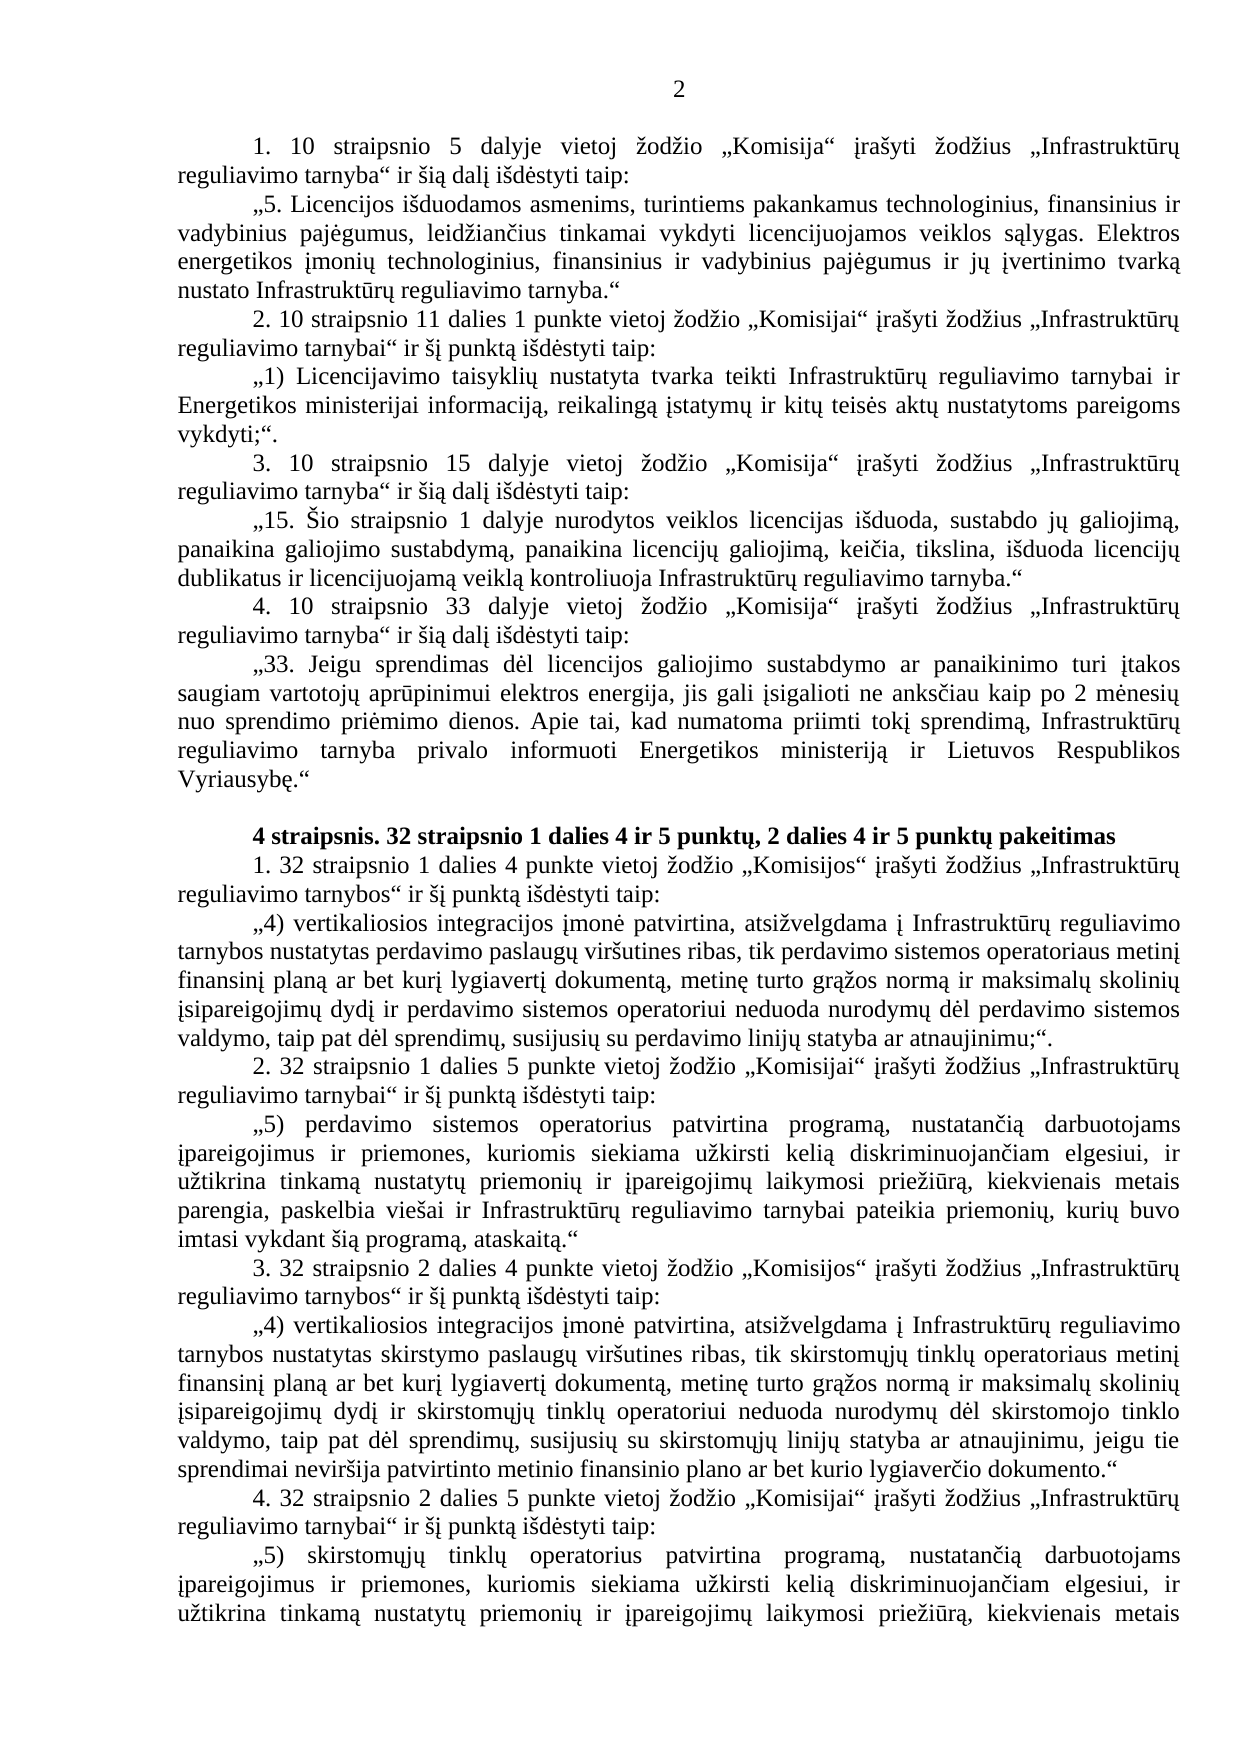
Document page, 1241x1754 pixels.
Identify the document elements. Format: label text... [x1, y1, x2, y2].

text „1) Licencijavimo taisyklių nustatyta tvarka teikti Infrastruktūrų reguliavimo tarnybai ir Energetikos ministerijai informaciją, reikalingą įstatymų ir kitų teisės aktų nustatytoms pareigoms vykdyti;“. [177, 361, 1181, 448]
text „5. Licencijos išduodamos asmenims, turintiems pakankamus technologinius, finansinius ir vadybinius pajėgumus, leidžiančius tinkamai vykdyti licencijuojamos veiklos sąlygas. Elektros energetikos įmonių technologinius, finansinius ir vadybinius pajėgumus ir jų įvertinimo tvarką nustato Infrastruktūrų reguliavimo tarnyba.“ [177, 189, 1181, 304]
text 4. 32 straipsnio 2 dalies 5 punkte vietoj žodžio „Komisijai“ įrašyti žodžius „Infrastruktūrų reguliavimo tarnybai“ ir šį punktą išdėstyti taip: [177, 1483, 1181, 1540]
text 4 straipsnis. 32 straipsnio 1 dalies 4 ir 5 punktų, 2 dalies 4 ir 5 punktų pakeitimas [177, 821, 1181, 850]
text 3. 32 straipsnio 2 dalies 4 punkte vietoj žodžio „Komisijos“ įrašyti žodžius „Infrastruktūrų reguliavimo tarnybos“ ir šį punktą išdėstyti taip: [177, 1253, 1181, 1310]
text „15. Šio straipsnio 1 dalyje nurodytos veiklos licencijas išduoda, sustabdo jų galiojimą, panaikina galiojimo sustabdymą, panaikina licencijų galiojimą, keičia, tikslina, išduoda licencijų dublikatus ir licencijuojamą veiklą kontroliuoja Infrastruktūrų reguliavimo tarnyba.“ [177, 505, 1181, 591]
text 2. 32 straipsnio 1 dalies 5 punkte vietoj žodžio „Komisijai“ įrašyti žodžius „Infrastruktūrų reguliavimo tarnybai“ ir šį punktą išdėstyti taip: [177, 1051, 1181, 1109]
text 1. 10 straipsnio 5 dalyje vietoj žodžio „Komisija“ įrašyti žodžius „Infrastruktūrų reguliavimo tarnyba“ ir šią dalį išdėstyti taip: [177, 131, 1181, 189]
text 4. 10 straipsnio 33 dalyje vietoj žodžio „Komisija“ įrašyti žodžius „Infrastruktūrų reguliavimo tarnyba“ ir šią dalį išdėstyti taip: [177, 591, 1181, 649]
text „5) perdavimo sistemos operatorius patvirtina programą, nustatančią darbuotojams įpareigojimus ir priemones, kuriomis siekiama užkirsti kelią diskriminuojančiam elgesiui, ir užtikrina tinkamą nustatytų priemonių ir įpareigojimų laikymosi priežiūrą, kiekvienais metais parengia, paskelbia viešai ir Infrastruktūrų reguliavimo tarnybai pateikia priemonių, kurių buvo imtasi vykdant šią programą, ataskaitą.“ [177, 1109, 1181, 1253]
text 1. 32 straipsnio 1 dalies 4 punkte vietoj žodžio „Komisijos“ įrašyti žodžius „Infrastruktūrų reguliavimo tarnybos“ ir šį punktą išdėstyti taip: [177, 850, 1181, 908]
text 3. 10 straipsnio 15 dalyje vietoj žodžio „Komisija“ įrašyti žodžius „Infrastruktūrų reguliavimo tarnyba“ ir šią dalį išdėstyti taip: [177, 448, 1181, 505]
text „5) skirstomųjų tinklų operatorius patvirtina programą, nustatančią darbuotojams įpareigojimus ir priemones, kuriomis siekiama užkirsti kelią diskriminuojančiam elgesiui, ir užtikrina tinkamą nustatytų priemonių ir įpareigojimų laikymosi priežiūrą, kiekvienais metais [177, 1540, 1181, 1626]
text „4) vertikaliosios integracijos įmonė patvirtina, atsižvelgdama į Infrastruktūrų reguliavimo tarnybos nustatytas skirstymo paslaugų viršutines ribas, tik skirstomųjų tinklų operatoriaus metinį finansinį planą ar bet kurį lygiavertį dokumentą, metinę turto grąžos normą ir maksimalų skolinių įsipareigojimų dydį ir skirstomųjų tinklų operatoriui neduoda nurodymų dėl skirstomojo tinklo valdymo, taip pat dėl sprendimų, susijusių su skirstomųjų linijų statyba ar atnaujinimu, jeigu tie sprendimai neviršija patvirtinto metinio finansinio plano ar bet kurio lygiaverčio dokumento.“ [177, 1310, 1181, 1483]
text „4) vertikaliosios integracijos įmonė patvirtina, atsižvelgdama į Infrastruktūrų reguliavimo tarnybos nustatytas perdavimo paslaugų viršutines ribas, tik perdavimo sistemos operatoriaus metinį finansinį planą ar bet kurį lygiavertį dokumentą, metinę turto grąžos normą ir maksimalų skolinių įsipareigojimų dydį ir perdavimo sistemos operatoriui neduoda nurodymų dėl perdavimo sistemos valdymo, taip pat dėl sprendimų, susijusių su perdavimo linijų statyba ar atnaujinimu;“. [177, 908, 1181, 1051]
text 2. 10 straipsnio 11 dalies 1 punkte vietoj žodžio „Komisijai“ įrašyti žodžius „Infrastruktūrų reguliavimo tarnybai“ ir šį punktą išdėstyti taip: [177, 304, 1181, 361]
text „33. Jeigu sprendimas dėl licencijos galiojimo sustabdymo ar panaikinimo turi įtakos saugiam vartotojų aprūpinimui elektros energija, jis gali įsigalioti ne anksčiau kaip po 2 mėnesių nuo sprendimo priėmimo dienos. Apie tai, kad numatoma priimti tokį sprendimą, Infrastruktūrų reguliavimo tarnyba privalo informuoti Energetikos ministeriją ir Lietuvos Respublikos Vyriausybę.“ [177, 649, 1181, 793]
